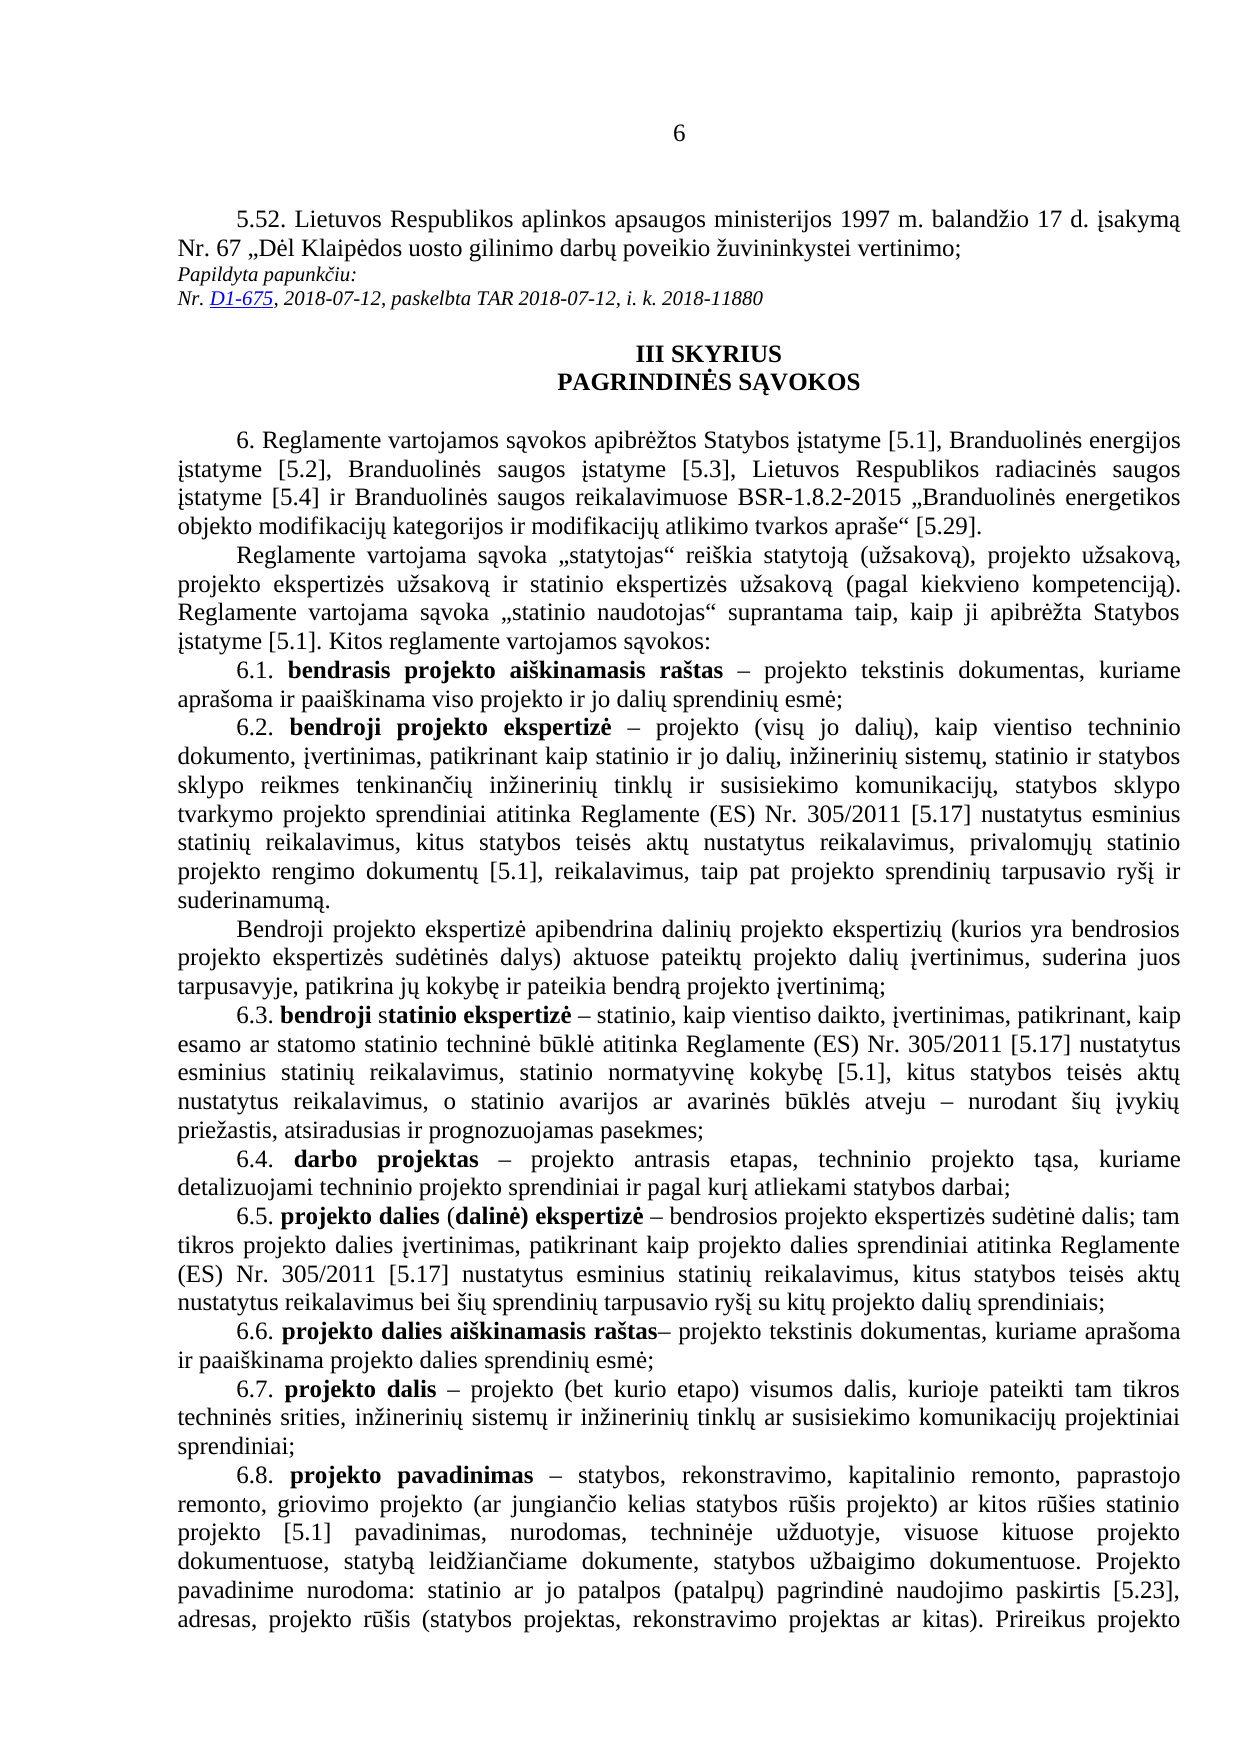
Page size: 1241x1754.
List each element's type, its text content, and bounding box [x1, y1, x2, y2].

text 6.2. bendroji projekto ekspertizė – projekto (visų jo dalių), kaip vientiso techninio dokumento, įvertinimas, patikrinant kaip statinio ir jo dalių, inžinerinių sistemų, statinio ir statybos sklypo reikmes tenkinančių inžinerinių tinklų ir susisiekimo komunikacijų, statybos sklypo tvarkymo projekto sprendiniai atitinka Reglamente (ES) Nr. 305/2011 [5.17] nustatytus esminius statinių reikalavimus, kitus statybos teisės aktų nustatytus reikalavimus, privalomųjų statinio projekto rengimo dokumentų [5.1], reikalavimus, taip pat projekto sprendinių tarpusavio ryšį ir suderinamumą. [177, 712, 1181, 914]
text PAGRINDINĖS SĄVOKOS [177, 367, 1181, 396]
text Nr. D1-675, 2018-07-12, paskelbta TAR 2018-07-12, i. k. 2018-11880 [177, 286, 1181, 310]
text 6.6. projekto dalies aiškinamasis raštas– projekto tekstinis dokumentas, kuriame aprašoma ir paaiškinama projekto dalies sprendinių esmė; [177, 1316, 1181, 1374]
text 6.4. darbo projektas – projekto antrasis etapas, techninio projekto tąsa, kuriame detalizuojami techninio projekto sprendiniai ir pagal kurį atliekami statybos darbai; [177, 1144, 1181, 1201]
text III SKYRIUS [177, 339, 1181, 367]
text Reglamente vartojama sąvoka „statytojas“ reiškia statytoją (užsakovą), projekto užsakovą, projekto ekspertizės užsakovą ir statinio ekspertizės užsakovą (pagal kiekvieno kompetenciją). Reglamente vartojama sąvoka „statinio naudotojas“ suprantama taip, kaip ji apibrėžta Statybos įstatyme [5.1]. Kitos reglamente vartojamos sąvokos: [177, 540, 1181, 655]
text Bendroji projekto ekspertizė apibendrina dalinių projekto ekspertizių (kurios yra bendrosios projekto ekspertizės sudėtinės dalys) aktuose pateiktų projekto dalių įvertinimus, suderina juos tarpusavyje, patikrina jų kokybę ir pateikia bendrą projekto įvertinimą; [177, 914, 1181, 1000]
text 6.3. bendroji statinio ekspertizė – statinio, kaip vientiso daikto, įvertinimas, patikrinant, kaip esamo ar statomo statinio techninė būklė atitinka Reglamente (ES) Nr. 305/2011 [5.17] nustatytus esminius statinių reikalavimus, statinio normatyvinę kokybę [5.1], kitus statybos teisės aktų nustatytus reikalavimus, o statinio avarijos ar avarinės būklės atveju – nurodant šių įvykių priežastis, atsiradusias ir prognozuojamas pasekmes; [177, 1000, 1181, 1144]
text 6. Reglamente vartojamos sąvokos apibrėžtos Statybos įstatyme [5.1], Branduolinės energijos įstatyme [5.2], Branduolinės saugos įstatyme [5.3], Lietuvos Respublikos radiacinės saugos įstatyme [5.4] ir Branduolinės saugos reikalavimuose BSR-1.8.2-2015 „Branduolinės energetikos objekto modifikacijų kategorijos ir modifikacijų atlikimo tvarkos apraše“ [5.29]. [177, 425, 1181, 540]
text 5.52. Lietuvos Respublikos aplinkos apsaugos ministerijos 1997 m. balandžio 17 d. įsakymą Nr. 67 „Dėl Klaipėdos uosto gilinimo darbų poveikio žuvininkystei vertinimo; [177, 204, 1181, 262]
text 6.8. projekto pavadinimas – statybos, rekonstravimo, kapitalinio remonto, paprastojo remonto, griovimo projekto (ar jungiančio kelias statybos rūšis projekto) ar kitos rūšies statinio projekto [5.1] pavadinimas, nurodomas, techninėje užduotyje, visuose kituose projekto dokumentuose, statybą leidžiančiame dokumente, statybos užbaigimo dokumentuose. Projekto pavadinime nurodoma: statinio ar jo patalpos (patalpų) pagrindinė naudojimo paskirtis [5.23], adresas, projekto rūšis (statybos projektas, rekonstravimo projektas ar kitas). Prireikus projekto [177, 1460, 1181, 1632]
text 6.5. projekto dalies (dalinė) ekspertizė – bendrosios projekto ekspertizės sudėtinė dalis; tam tikros projekto dalies įvertinimas, patikrinant kaip projekto dalies sprendiniai atitinka Reglamente (ES) Nr. 305/2011 [5.17] nustatytus esminius statinių reikalavimus, kitus statybos teisės aktų nustatytus reikalavimus bei šių sprendinių tarpusavio ryšį su kitų projekto dalių sprendiniais; [177, 1201, 1181, 1316]
text Papildyta papunkčiu: [177, 262, 1181, 286]
text 6.7. projekto dalis – projekto (bet kurio etapo) visumos dalis, kurioje pateikti tam tikros techninės srities, inžinerinių sistemų ir inžinerinių tinklų ar susisiekimo komunikacijų projektiniai sprendiniai; [177, 1374, 1181, 1460]
text 6.1. bendrasis projekto aiškinamasis raštas – projekto tekstinis dokumentas, kuriame aprašoma ir paaiškinama viso projekto ir jo dalių sprendinių esmė; [177, 655, 1181, 712]
